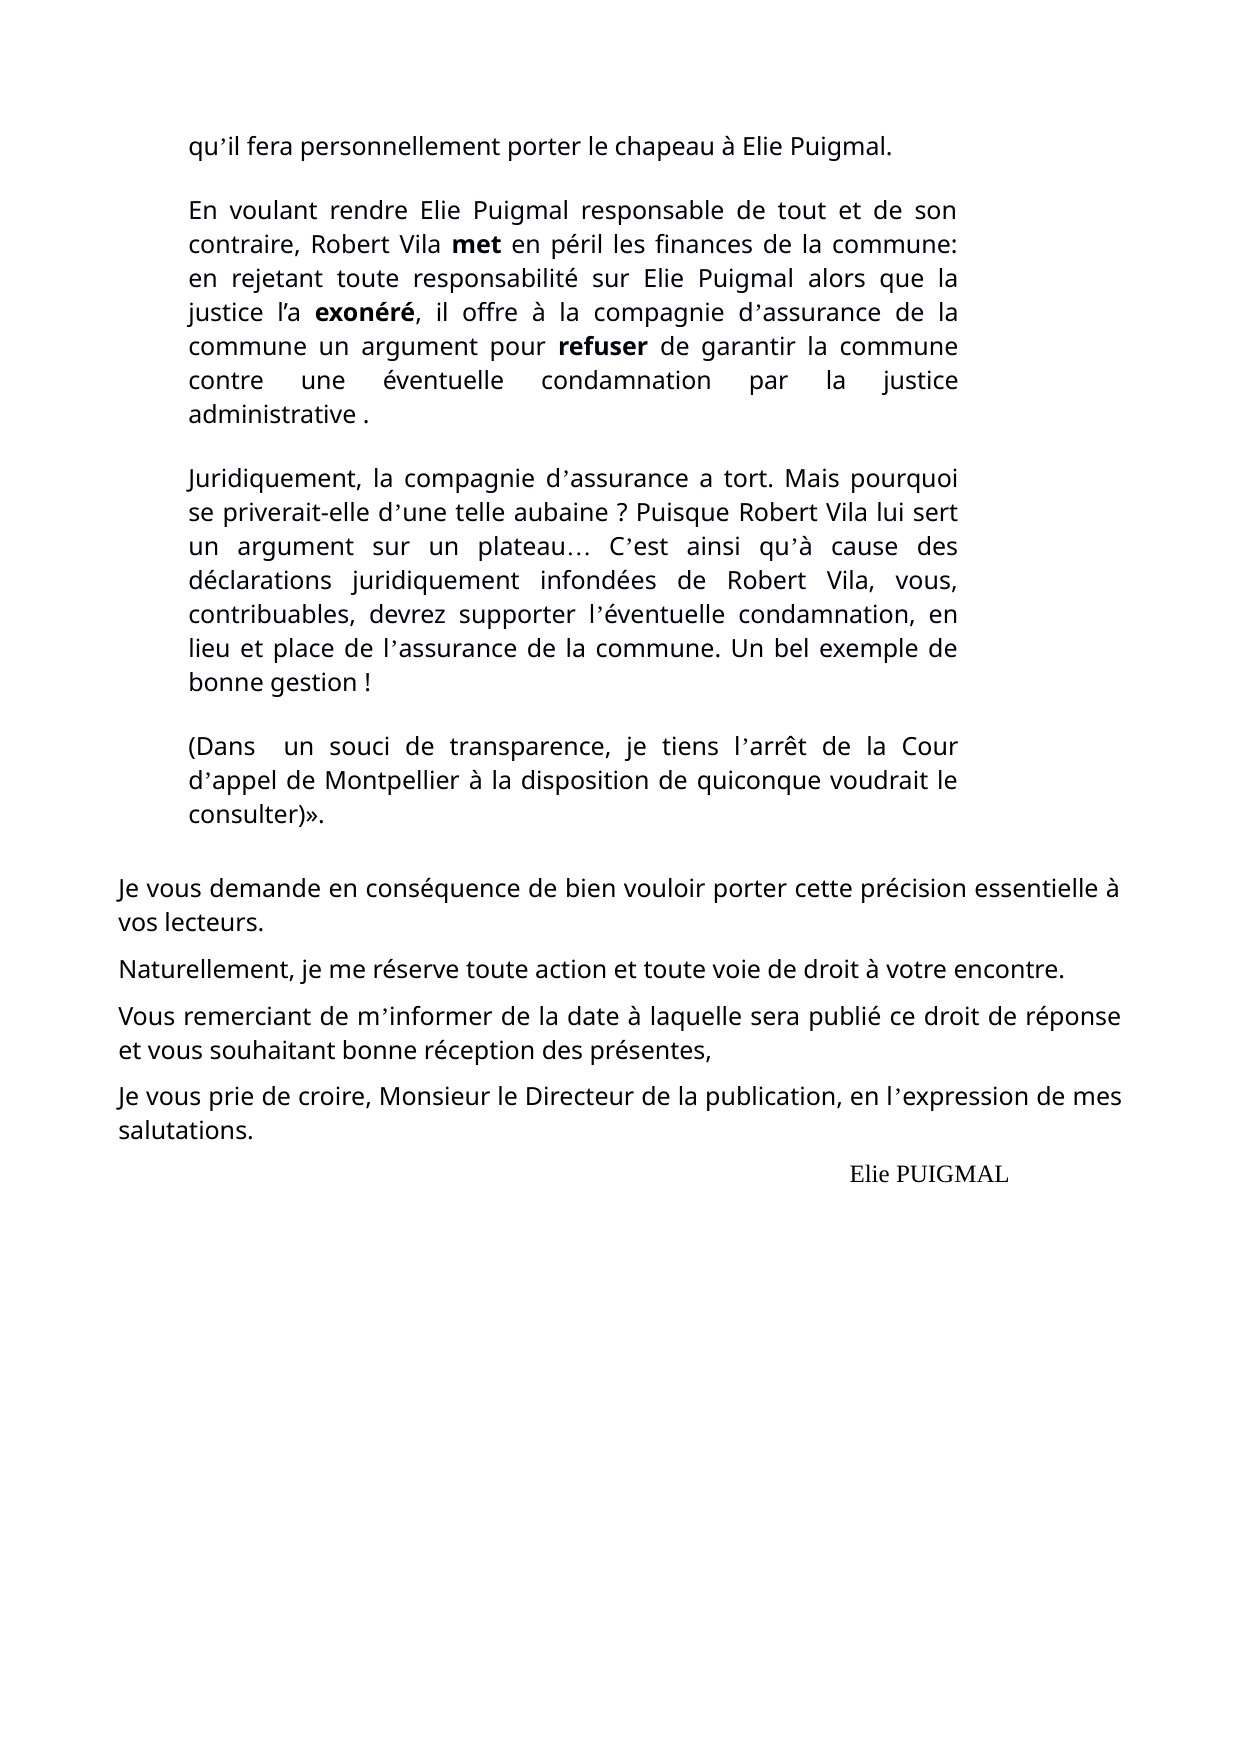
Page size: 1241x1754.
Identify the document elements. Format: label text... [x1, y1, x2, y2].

text Naturellement, je me réserve toute action et toute voie de droit à votre encontre. [118, 952, 1122, 986]
text Vous remerciant de m’informer de la date à laquelle sera publié ce droit de réponse et vous souhaitant bonne réception des présentes, [118, 998, 1122, 1066]
text Je vous demande en conséquence de bien vouloir porter cette précision essentielle à vos lecteurs. [118, 871, 1122, 939]
table_header qu’il fera personnellement porter le chapeau à Elie Puigmal. En voulant rendre Elie Puigmal responsable de tout et de son contraire, Robert Vila met en péril les finances de la commune: en rejetant toute responsabilité sur Elie Puigmal alors que la justice l’a exonéré, il offre à la compagnie d’assurance de la commune un argument pour refuser de garantir la commune contre une éventuelle condamnation par la justice administrative . Juridiquement, la compagnie d’assurance a tort. Mais pourquoi se priverait-elle d’une telle aubaine ? Puisque Robert Vila lui sert un argument sur un plateau… C’est ainsi qu’à cause des déclarations juridiquement infondées de Robert Vila, vous, contribuables, devrez supporter l’éventuelle condamnation, en lieu et place de l’assurance de la commune. Un bel exemple de bonne gestion ! (Dans un souci de transparence, je tiens l’arrêt de la Cour d’appel de Montpellier à la disposition de quiconque voudrait le consulter)». [177, 118, 969, 871]
text Je vous prie de croire, Monsieur le Directeur de la publication, en l’expression de mes salutations. [118, 1079, 1122, 1147]
text Elie PUIGMAL [118, 1159, 1122, 1188]
